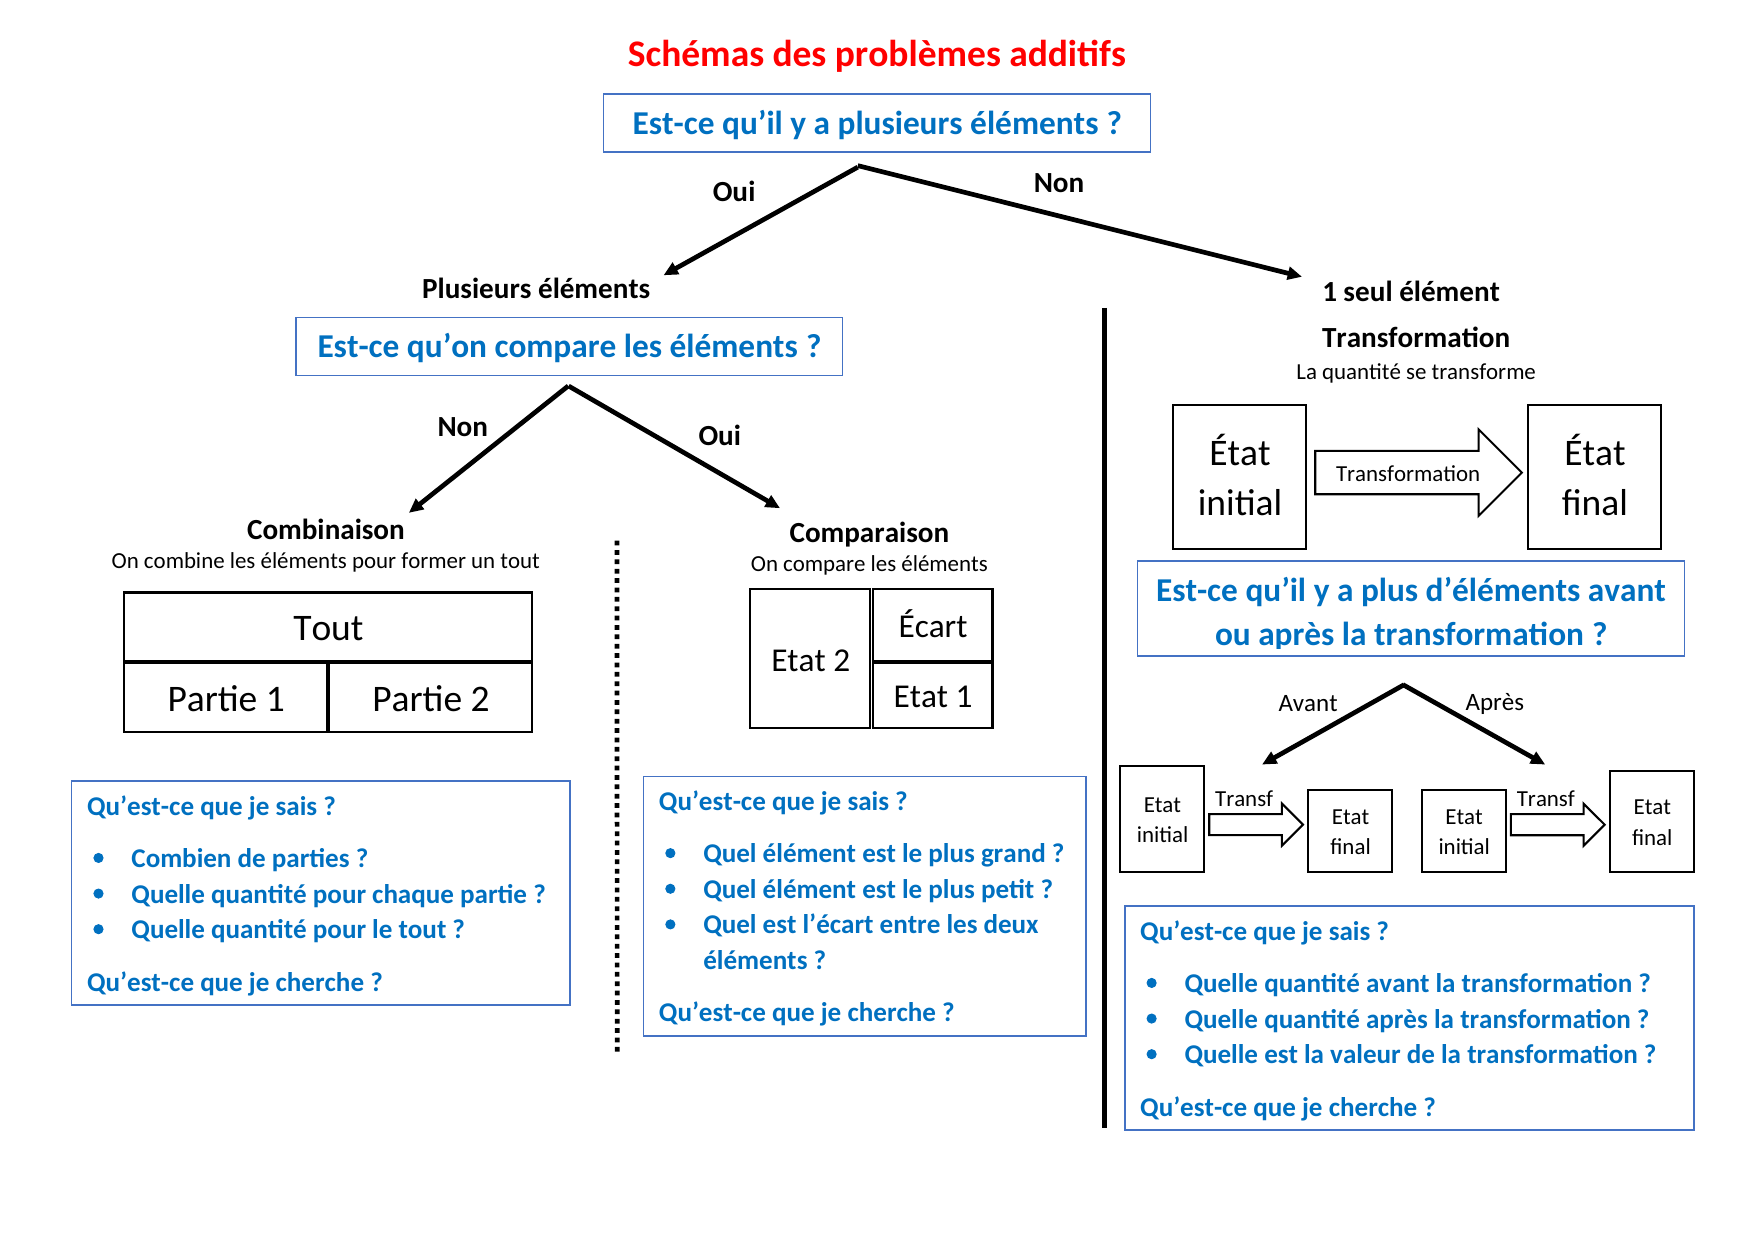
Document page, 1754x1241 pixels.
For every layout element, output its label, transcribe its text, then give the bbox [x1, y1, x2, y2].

text Qu’est-ce que je sais ? [659, 784, 1071, 817]
list Quel élément est le plus petit ? [666, 872, 1071, 905]
text Transf [1215, 784, 1285, 812]
text Partie 2 [344, 674, 518, 720]
text Est-ce qu’il y a plusieurs éléments ? [618, 102, 1136, 142]
text On compare les éléments [748, 549, 990, 576]
text Etat initial [1437, 802, 1491, 860]
list Quel élément est le plus grand ? [666, 836, 1071, 869]
text Est-ce qu’il y a plus d’éléments avant ou après la transformation ? [1152, 568, 1669, 649]
text Transformation [1236, 319, 1596, 354]
list Quelle est la valeur de la transformation ? [1147, 1037, 1679, 1070]
list Quel est l’écart entre les deux éléments ? [666, 908, 1071, 976]
text On combine les éléments pour former un tout [90, 546, 562, 574]
text Est-ce qu’on compare les éléments ? [311, 325, 828, 366]
text Écart [888, 605, 978, 646]
text Oui [708, 173, 759, 209]
text 1 seul élément [1302, 273, 1519, 304]
text Non [437, 408, 488, 443]
text Avant [1277, 687, 1338, 718]
text Partie 1 [139, 674, 313, 720]
list Quelle quantité pour le tout ? [94, 912, 555, 945]
text La quantité se transforme [1236, 357, 1596, 383]
text Plusieurs éléments [415, 270, 657, 306]
text Après [1463, 686, 1526, 716]
text Etat final [1323, 802, 1377, 860]
list Quelle quantité après la transformation ? [1147, 1002, 1679, 1035]
text Qu’est-ce que je cherche ? [1140, 1090, 1679, 1123]
text Oui [688, 417, 751, 453]
text Non [1027, 164, 1090, 199]
text État final [1543, 429, 1646, 524]
text Etat 2 [765, 639, 856, 679]
text Tout [139, 604, 518, 650]
text Etat final [1625, 792, 1679, 851]
text Comparaison [748, 514, 990, 549]
text Qu’est-ce que je cherche ? [659, 996, 1071, 1029]
text Etat 1 [888, 675, 978, 716]
text Qu’est-ce que je sais ? [87, 789, 555, 822]
list Combien de parties ? [94, 841, 555, 874]
text Transformation [1330, 459, 1485, 487]
text État initial [1188, 429, 1291, 524]
list Quelle quantité avant la transformation ? [1147, 966, 1679, 999]
text Transf [1517, 784, 1587, 813]
text Schémas des problèmes additifs [29, 29, 1724, 75]
text Combinaison [90, 511, 562, 546]
text Etat initial [1135, 790, 1189, 848]
text Qu’est-ce que je sais ? [1140, 914, 1679, 947]
text Qu’est-ce que je cherche ? [87, 965, 555, 998]
list Quelle quantité pour chaque partie ? [94, 877, 555, 910]
